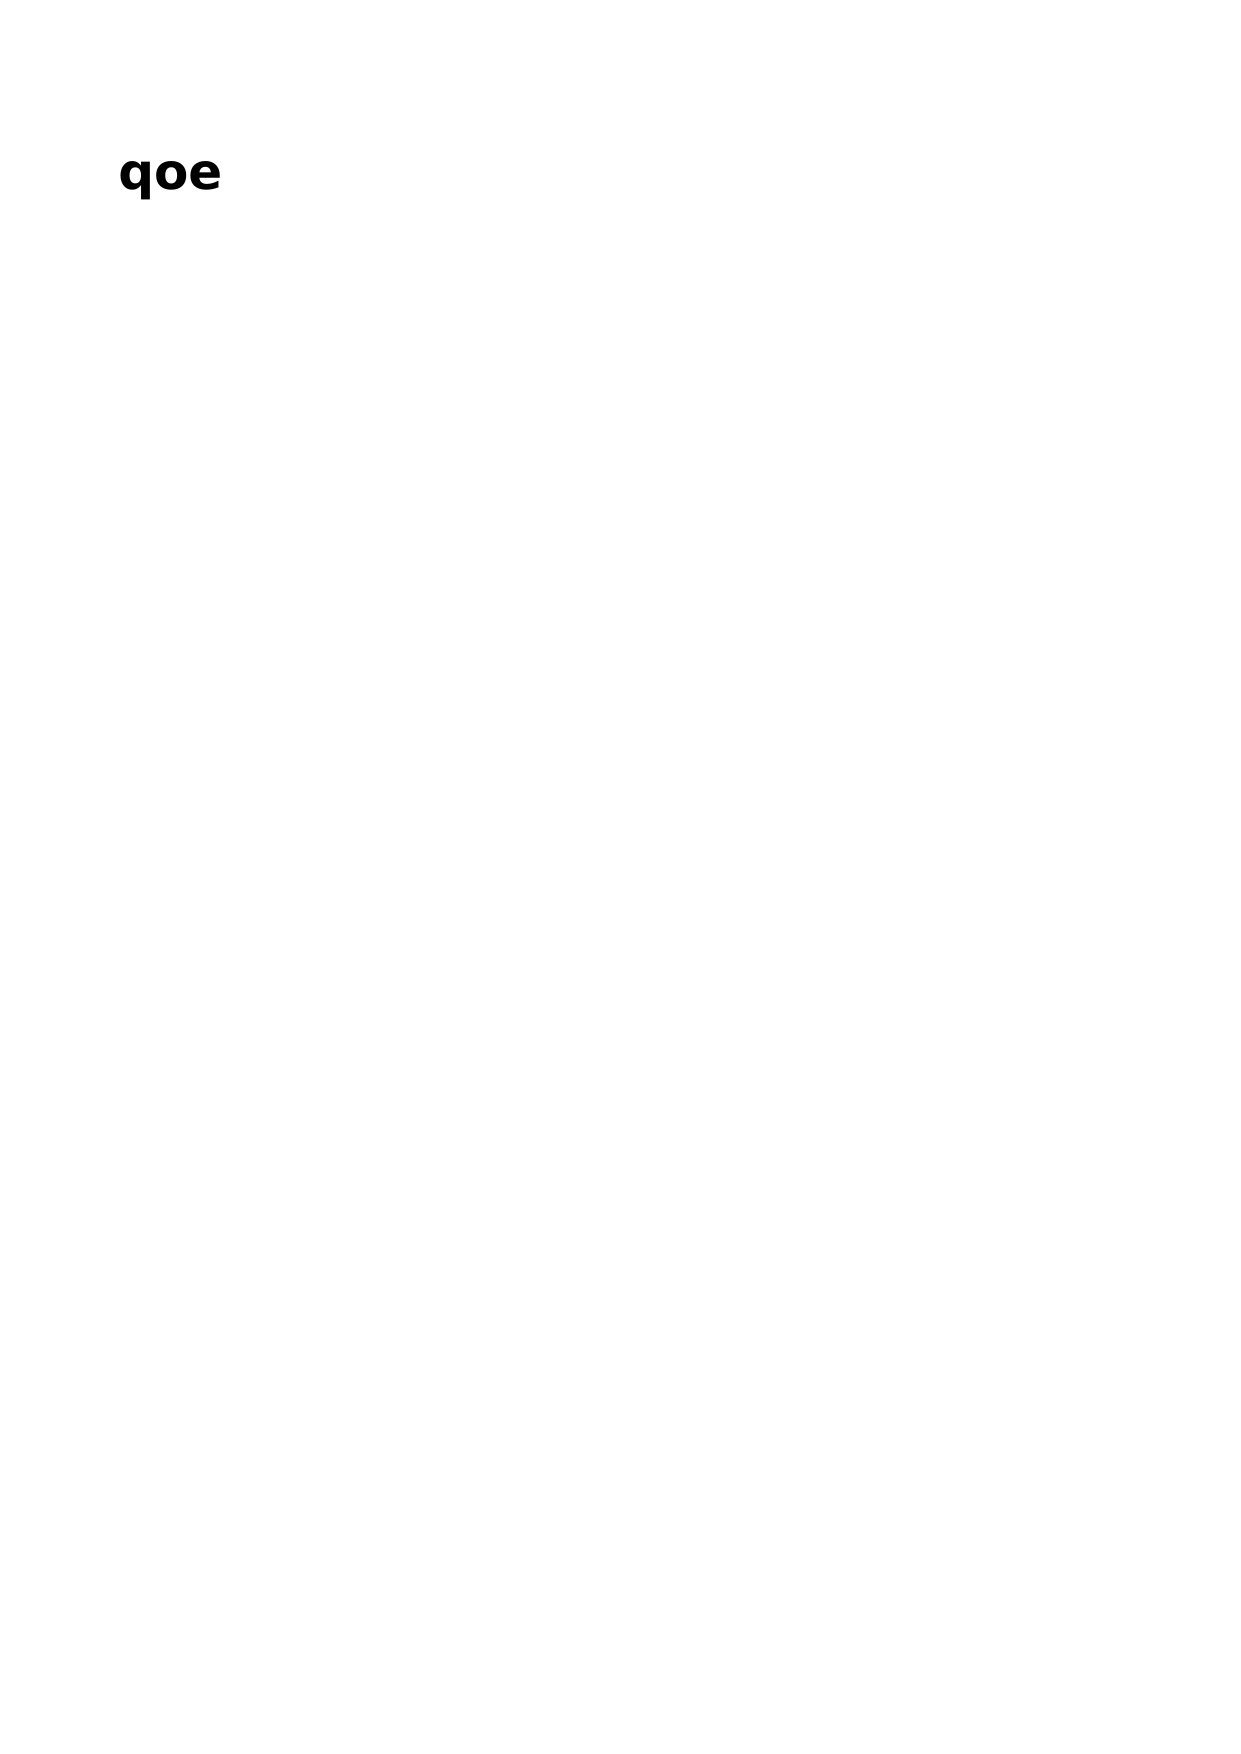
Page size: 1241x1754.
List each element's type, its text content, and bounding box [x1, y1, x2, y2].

subtitle qoe [118, 143, 1122, 201]
